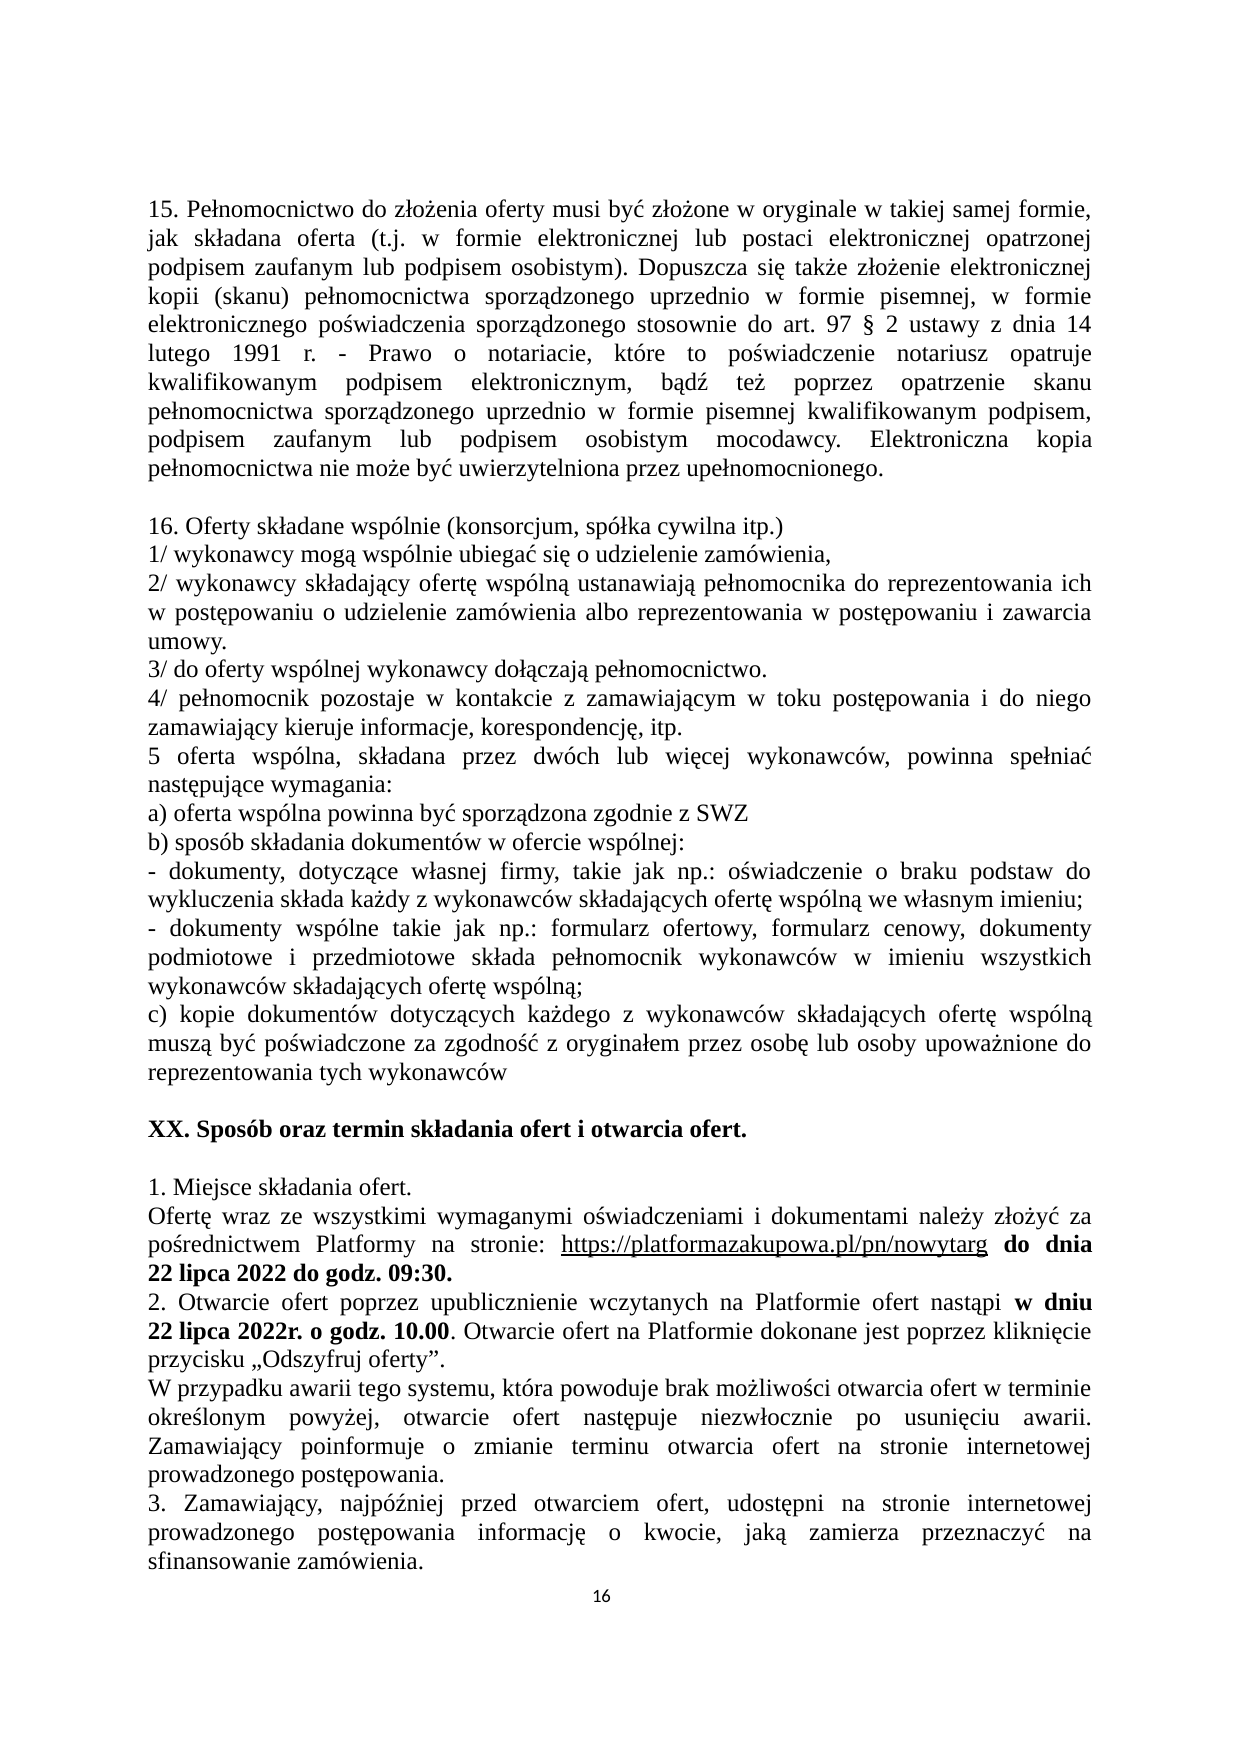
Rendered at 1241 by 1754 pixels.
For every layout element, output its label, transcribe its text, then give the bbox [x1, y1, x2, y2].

text 2. Otwarcie ofert poprzez upublicznienie wczytanych na Platformie ofert nastąpi w dniu 22 lipca 2022r. o godz. 10.00. Otwarcie ofert na Platformie dokonane jest poprzez kliknięcie przycisku „Odszyfruj oferty”. [148, 1287, 1093, 1373]
text 3. Zamawiający, najpóźniej przed otwarciem ofert, udostępni na stronie internetowej prowadzonego postępowania informację o kwocie, jaką zamierza przeznaczyć na sfinansowanie zamówienia. [148, 1488, 1093, 1574]
text a) oferta wspólna powinna być sporządzona zgodnie z SWZ [148, 798, 1093, 827]
text - dokumenty wspólne takie jak np.: formularz ofertowy, formularz cenowy, dokumenty podmiotowe i przedmiotowe składa pełnomocnik wykonawców w imieniu wszystkich wykonawców składających ofertę wspólną; [148, 913, 1093, 999]
text W przypadku awarii tego systemu, która powoduje brak możliwości otwarcia ofert w terminie określonym powyżej, otwarcie ofert następuje niezwłocznie po usunięciu awarii. Zamawiający poinformuje o zmianie terminu otwarcia ofert na stronie internetowej prowadzonego postępowania. [148, 1373, 1093, 1488]
text Ofertę wraz ze wszystkimi wymaganymi oświadczeniami i dokumentami należy złożyć za pośrednictwem Platformy na stronie: https://platformazakupowa.pl/pn/nowytarg do dnia 22 lipca 2022 do godz. 09:30. [148, 1201, 1093, 1287]
text 16. Oferty składane wspólnie (konsorcjum, spółka cywilna itp.) [148, 511, 1093, 539]
text 2/ wykonawcy składający ofertę wspólną ustanawiają pełnomocnika do reprezentowania ich w postępowaniu o udzielenie zamówienia albo reprezentowania w postępowaniu i zawarcia umowy. [148, 568, 1093, 654]
text XX. Sposób oraz termin składania ofert i otwarcia ofert. [148, 1114, 1093, 1143]
text 5 oferta wspólna, składana przez dwóch lub więcej wykonawców, powinna spełniać następujące wymagania: [148, 741, 1093, 798]
text 4/ pełnomocnik pozostaje w kontakcie z zamawiającym w toku postępowania i do niego zamawiający kieruje informacje, korespondencję, itp. [148, 683, 1093, 741]
text c) kopie dokumentów dotyczących każdego z wykonawców składających ofertę wspólną muszą być poświadczone za zgodność z oryginałem przez osobę lub osoby upoważnione do reprezentowania tych wykonawców [148, 999, 1093, 1086]
text 3/ do oferty wspólnej wykonawcy dołączają pełnomocnictwo. [148, 654, 1093, 683]
text 1/ wykonawcy mogą wspólnie ubiegać się o udzielenie zamówienia, [148, 539, 1093, 568]
text b) sposób składania dokumentów w ofercie wspólnej: [148, 827, 1093, 856]
text - dokumenty, dotyczące własnej firmy, takie jak np.: oświadczenie o braku podstaw do wykluczenia składa każdy z wykonawców składających ofertę wspólną we własnym imieniu; [148, 856, 1093, 913]
text 15. Pełnomocnictwo do złożenia oferty musi być złożone w oryginale w takiej samej formie, jak składana oferta (t.j. w formie elektronicznej lub postaci elektronicznej opatrzonej podpisem zaufanym lub podpisem osobistym). Dopuszcza się także złożenie elektronicznej kopii (skanu) pełnomocnictwa sporządzonego uprzednio w formie pisemnej, w formie elektronicznego poświadczenia sporządzonego stosownie do art. 97 § 2 ustawy z dnia 14 lutego 1991 r. - Prawo o notariacie, które to poświadczenie notariusz opatruje kwalifikowanym podpisem elektronicznym, bądź też poprzez opatrzenie skanu pełnomocnictwa sporządzonego uprzednio w formie pisemnej kwalifikowanym podpisem, podpisem zaufanym lub podpisem osobistym mocodawcy. Elektroniczna kopia pełnomocnictwa nie może być uwierzytelniona przez upełnomocnionego. [148, 194, 1093, 482]
text 1. Miejsce składania ofert. [148, 1172, 1093, 1201]
